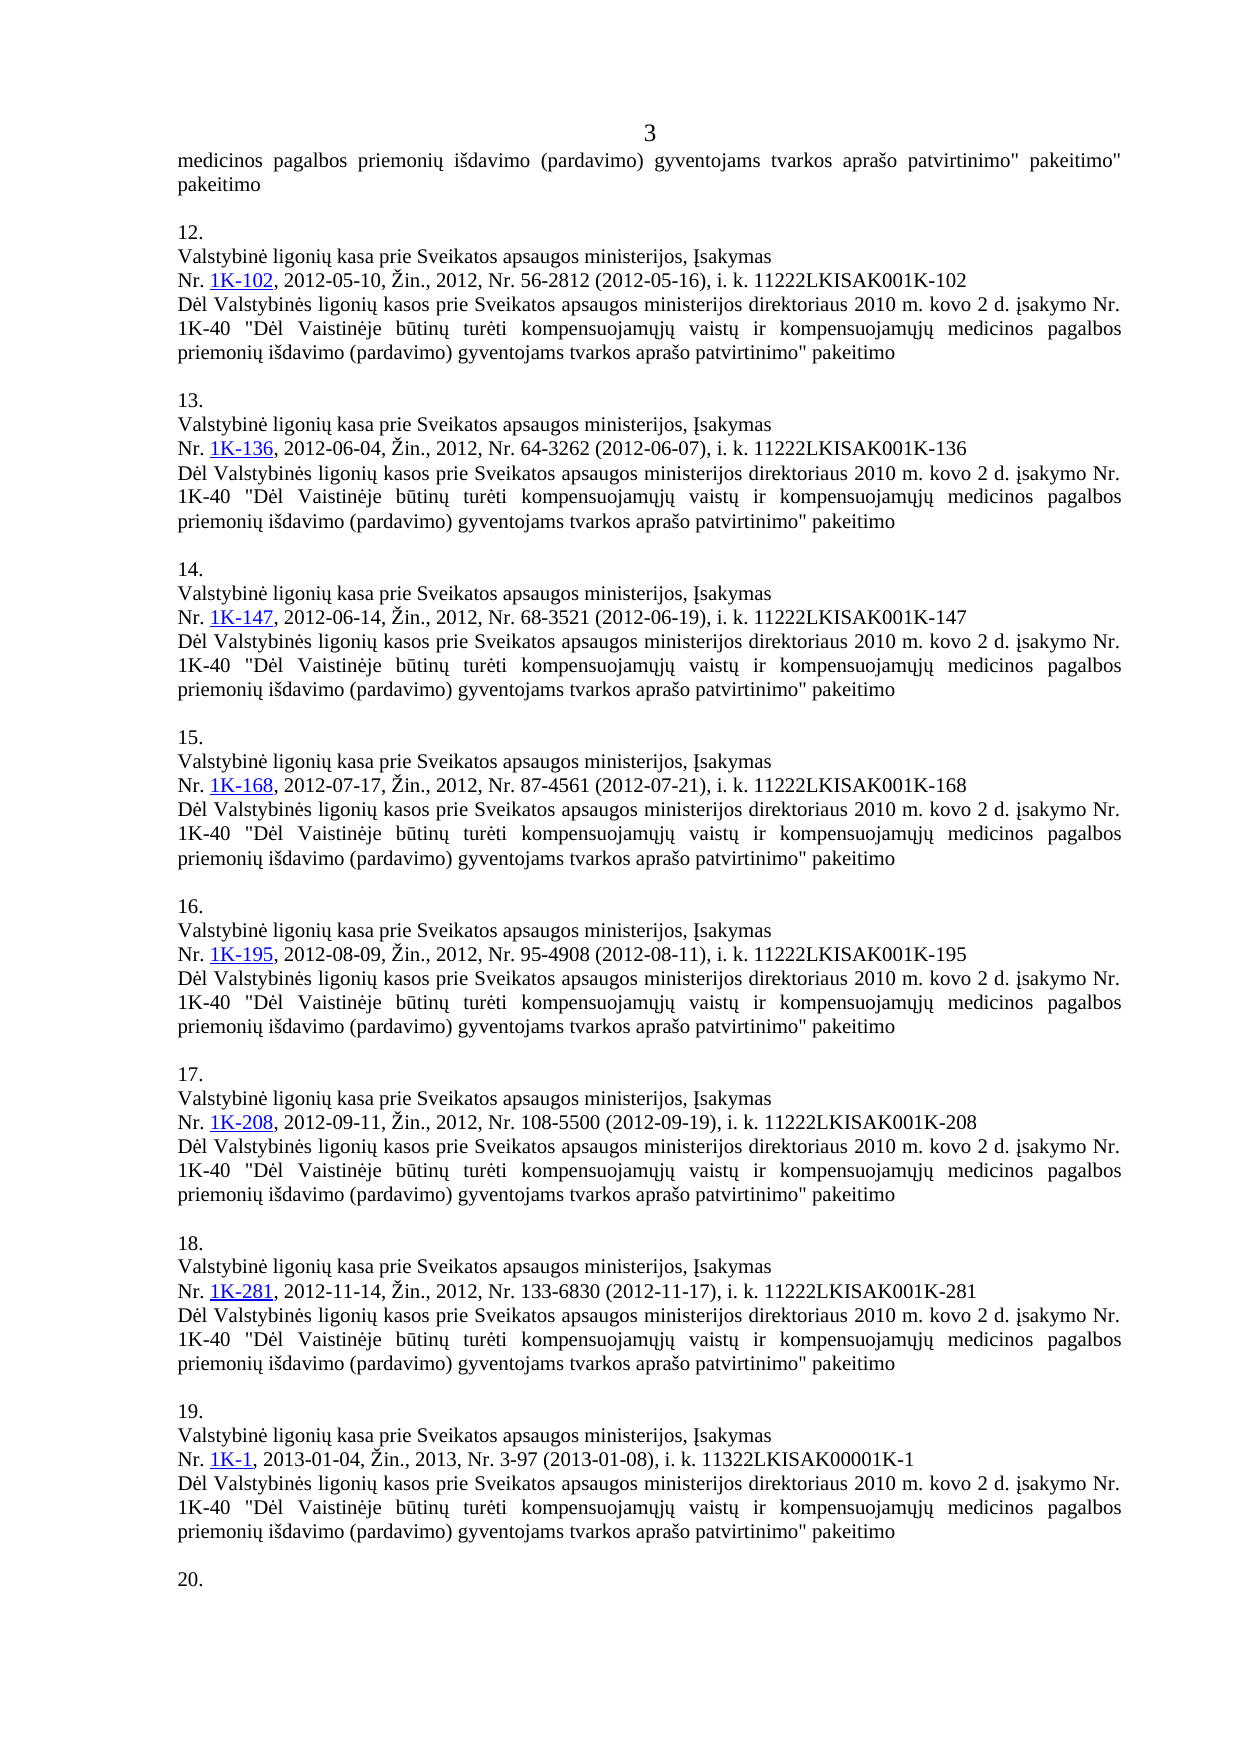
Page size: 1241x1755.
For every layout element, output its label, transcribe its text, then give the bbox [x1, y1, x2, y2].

text Nr. 1K-102, 2012-05-10, Žin., 2012, Nr. 56-2812 (2012-05-16), i. k. 11222LKISAK001K-102 [177, 268, 1122, 292]
text Valstybinė ligonių kasa prie Sveikatos apsaugos ministerijos, Įsakymas [177, 412, 1122, 436]
text Dėl Valstybinės ligonių kasos prie Sveikatos apsaugos ministerijos direktoriaus 2010 m. kovo 2 d. įsakymo Nr. 1K-40 "Dėl Vaistinėje būtinų turėti kompensuojamųjų vaistų ir kompensuojamųjų medicinos pagalbos priemonių išdavimo (pardavimo) gyventojams tvarkos aprašo patvirtinimo" pakeitimo [177, 1134, 1122, 1206]
text 16. [177, 893, 1122, 918]
text 15. [177, 725, 1122, 749]
text Nr. 1K-1, 2013-01-04, Žin., 2013, Nr. 3-97 (2013-01-08), i. k. 11322LKISAK00001K-1 [177, 1447, 1122, 1471]
text Nr. 1K-168, 2012-07-17, Žin., 2012, Nr. 87-4561 (2012-07-21), i. k. 11222LKISAK001K-168 [177, 773, 1122, 797]
text Valstybinė ligonių kasa prie Sveikatos apsaugos ministerijos, Įsakymas [177, 1086, 1122, 1110]
text Dėl Valstybinės ligonių kasos prie Sveikatos apsaugos ministerijos direktoriaus 2010 m. kovo 2 d. įsakymo Nr. 1K-40 "Dėl Vaistinėje būtinų turėti kompensuojamųjų vaistų ir kompensuojamųjų medicinos pagalbos priemonių išdavimo (pardavimo) gyventojams tvarkos aprašo patvirtinimo" pakeitimo [177, 966, 1122, 1038]
text 20. [177, 1567, 1122, 1591]
text 17. [177, 1062, 1122, 1086]
text Dėl Valstybinės ligonių kasos prie Sveikatos apsaugos ministerijos direktoriaus 2010 m. kovo 2 d. įsakymo Nr. 1K-40 "Dėl Vaistinėje būtinų turėti kompensuojamųjų vaistų ir kompensuojamųjų medicinos pagalbos priemonių išdavimo (pardavimo) gyventojams tvarkos aprašo patvirtinimo" pakeitimo [177, 629, 1122, 701]
text Valstybinė ligonių kasa prie Sveikatos apsaugos ministerijos, Įsakymas [177, 581, 1122, 605]
text Dėl Valstybinės ligonių kasos prie Sveikatos apsaugos ministerijos direktoriaus 2010 m. kovo 2 d. įsakymo Nr. 1K-40 "Dėl Vaistinėje būtinų turėti kompensuojamųjų vaistų ir kompensuojamųjų medicinos pagalbos priemonių išdavimo (pardavimo) gyventojams tvarkos aprašo patvirtinimo" pakeitimo [177, 1471, 1122, 1543]
text Valstybinė ligonių kasa prie Sveikatos apsaugos ministerijos, Įsakymas [177, 1423, 1122, 1447]
text Nr. 1K-136, 2012-06-04, Žin., 2012, Nr. 64-3262 (2012-06-07), i. k. 11222LKISAK001K-136 [177, 436, 1122, 460]
text 12. [177, 220, 1122, 244]
text Nr. 1K-208, 2012-09-11, Žin., 2012, Nr. 108-5500 (2012-09-19), i. k. 11222LKISAK001K-208 [177, 1110, 1122, 1134]
text 19. [177, 1399, 1122, 1423]
text Nr. 1K-195, 2012-08-09, Žin., 2012, Nr. 95-4908 (2012-08-11), i. k. 11222LKISAK001K-195 [177, 942, 1122, 966]
text Valstybinė ligonių kasa prie Sveikatos apsaugos ministerijos, Įsakymas [177, 749, 1122, 773]
text Valstybinė ligonių kasa prie Sveikatos apsaugos ministerijos, Įsakymas [177, 244, 1122, 268]
text Valstybinė ligonių kasa prie Sveikatos apsaugos ministerijos, Įsakymas [177, 918, 1122, 942]
text 13. [177, 388, 1122, 412]
text Dėl Valstybinės ligonių kasos prie Sveikatos apsaugos ministerijos direktoriaus 2010 m. kovo 2 d. įsakymo Nr. 1K-40 "Dėl Vaistinėje būtinų turėti kompensuojamųjų vaistų ir kompensuojamųjų medicinos pagalbos priemonių išdavimo (pardavimo) gyventojams tvarkos aprašo patvirtinimo" pakeitimo [177, 292, 1122, 364]
text medicinos pagalbos priemonių išdavimo (pardavimo) gyventojams tvarkos aprašo patvirtinimo" pakeitimo" pakeitimo [177, 148, 1122, 196]
text Dėl Valstybinės ligonių kasos prie Sveikatos apsaugos ministerijos direktoriaus 2010 m. kovo 2 d. įsakymo Nr. 1K-40 "Dėl Vaistinėje būtinų turėti kompensuojamųjų vaistų ir kompensuojamųjų medicinos pagalbos priemonių išdavimo (pardavimo) gyventojams tvarkos aprašo patvirtinimo" pakeitimo [177, 797, 1122, 869]
text 18. [177, 1230, 1122, 1254]
text Dėl Valstybinės ligonių kasos prie Sveikatos apsaugos ministerijos direktoriaus 2010 m. kovo 2 d. įsakymo Nr. 1K-40 "Dėl Vaistinėje būtinų turėti kompensuojamųjų vaistų ir kompensuojamųjų medicinos pagalbos priemonių išdavimo (pardavimo) gyventojams tvarkos aprašo patvirtinimo" pakeitimo [177, 1303, 1122, 1375]
text Valstybinė ligonių kasa prie Sveikatos apsaugos ministerijos, Įsakymas [177, 1254, 1122, 1278]
text 14. [177, 557, 1122, 581]
text Nr. 1K-281, 2012-11-14, Žin., 2012, Nr. 133-6830 (2012-11-17), i. k. 11222LKISAK001K-281 [177, 1278, 1122, 1303]
text Dėl Valstybinės ligonių kasos prie Sveikatos apsaugos ministerijos direktoriaus 2010 m. kovo 2 d. įsakymo Nr. 1K-40 "Dėl Vaistinėje būtinų turėti kompensuojamųjų vaistų ir kompensuojamųjų medicinos pagalbos priemonių išdavimo (pardavimo) gyventojams tvarkos aprašo patvirtinimo" pakeitimo [177, 460, 1122, 533]
text Nr. 1K-147, 2012-06-14, Žin., 2012, Nr. 68-3521 (2012-06-19), i. k. 11222LKISAK001K-147 [177, 605, 1122, 629]
